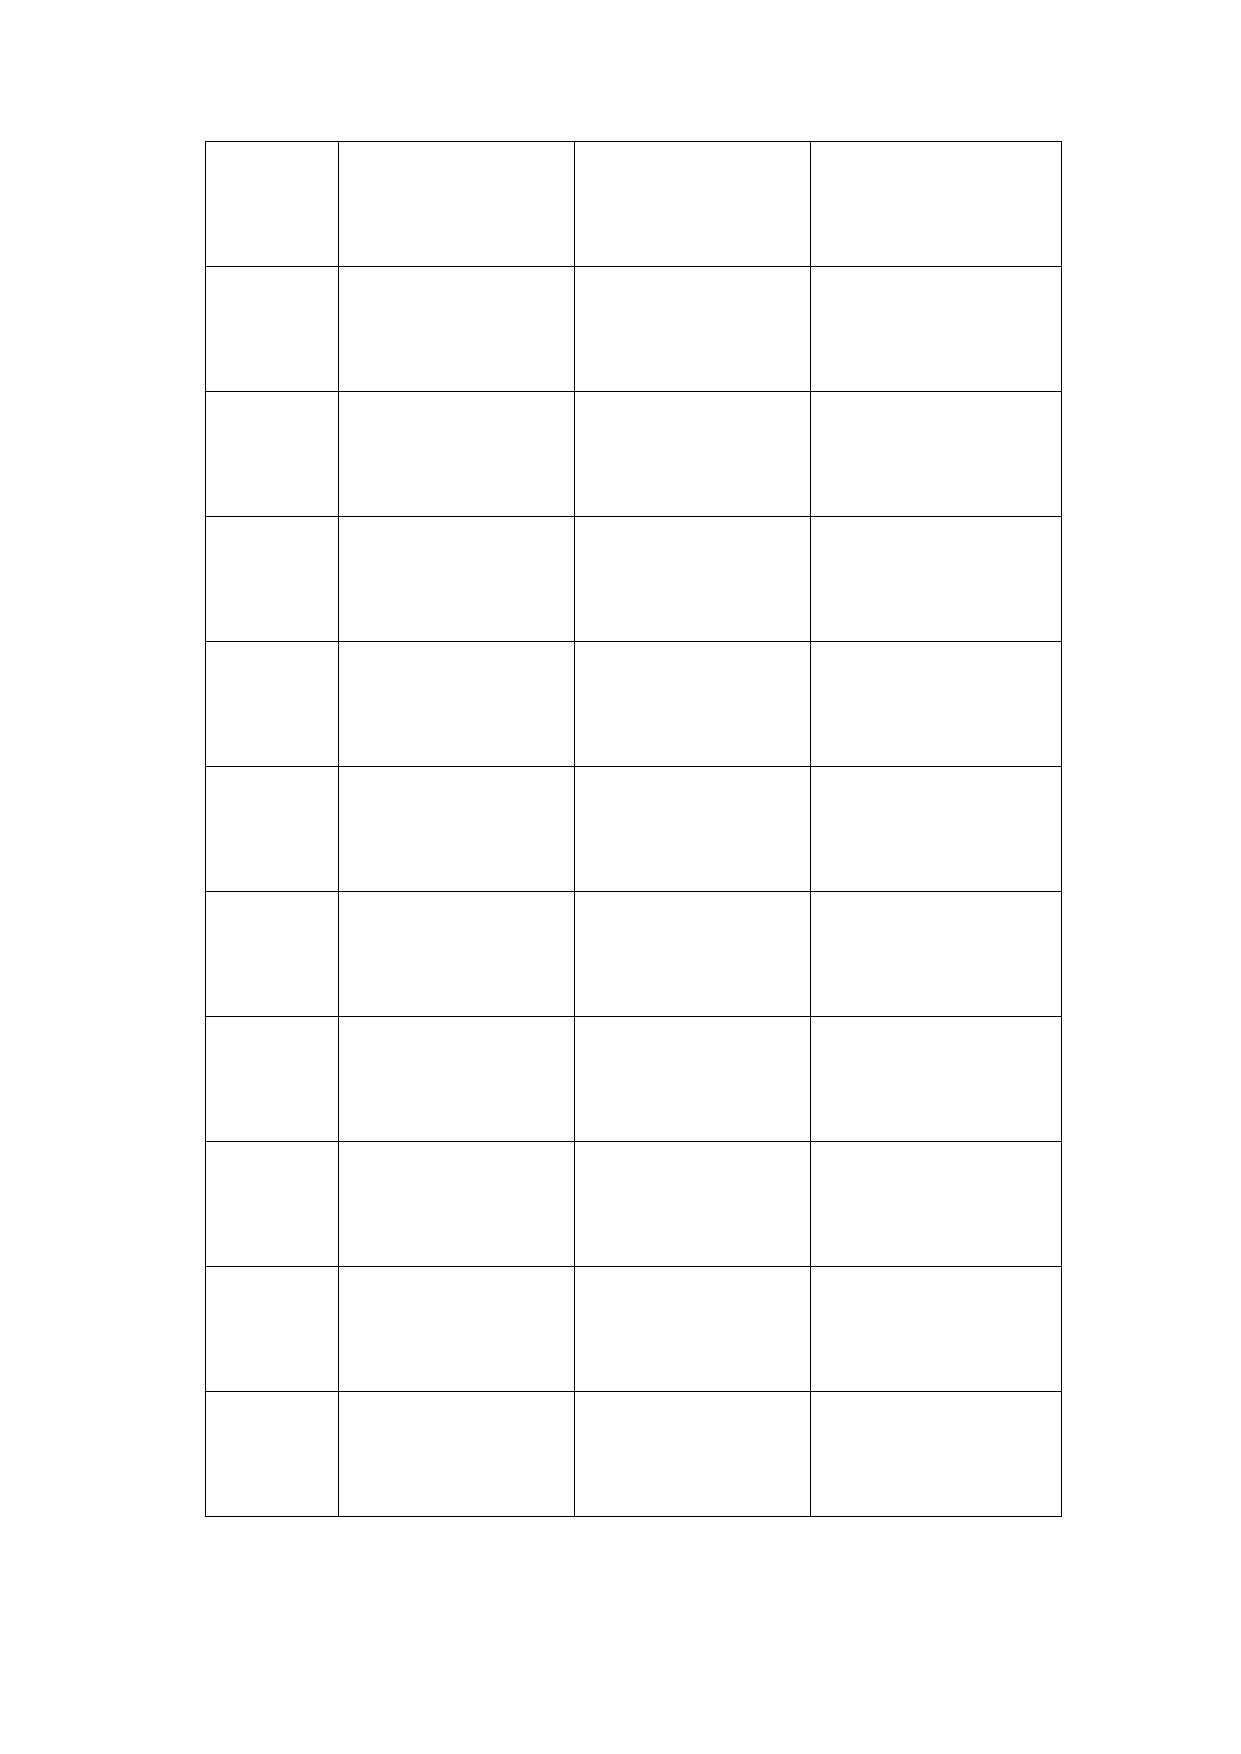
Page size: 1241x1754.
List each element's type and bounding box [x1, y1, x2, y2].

table_cell [811, 642, 1061, 766]
table_cell [339, 642, 574, 766]
table_cell [206, 142, 338, 266]
table_cell [811, 767, 1061, 891]
table_cell [811, 1267, 1061, 1391]
table_cell [811, 517, 1061, 641]
table_cell [339, 1392, 574, 1516]
table_cell [339, 392, 574, 516]
table_cell [811, 267, 1061, 391]
table_cell [206, 1392, 338, 1516]
table_cell [575, 642, 810, 766]
table_cell [206, 1267, 338, 1391]
table_cell [575, 1392, 810, 1516]
table_cell [206, 267, 338, 391]
table_cell [339, 1142, 574, 1266]
table_cell [811, 142, 1061, 266]
table_cell [575, 1142, 810, 1266]
table_cell [575, 1017, 810, 1141]
table_cell [206, 517, 338, 641]
table_cell [339, 892, 574, 1016]
table_cell [811, 1017, 1061, 1141]
table_cell [811, 1392, 1061, 1516]
table_cell [575, 767, 810, 891]
table_cell [339, 767, 574, 891]
table_cell [575, 1267, 810, 1391]
table_cell [339, 517, 574, 641]
table_cell [575, 517, 810, 641]
table_cell [339, 267, 574, 391]
table_cell [575, 892, 810, 1016]
table_cell [811, 1142, 1061, 1266]
table_cell [206, 767, 338, 891]
table_cell [339, 1017, 574, 1141]
table_cell [339, 1267, 574, 1391]
table_cell [206, 392, 338, 516]
table_cell [811, 892, 1061, 1016]
table_cell [206, 1017, 338, 1141]
table_cell [811, 392, 1061, 516]
table_cell [206, 1142, 338, 1266]
table_cell [575, 267, 810, 391]
table_cell [575, 392, 810, 516]
table_cell [575, 142, 810, 266]
table_cell [206, 892, 338, 1016]
table_cell [339, 142, 574, 266]
table_cell [206, 642, 338, 766]
